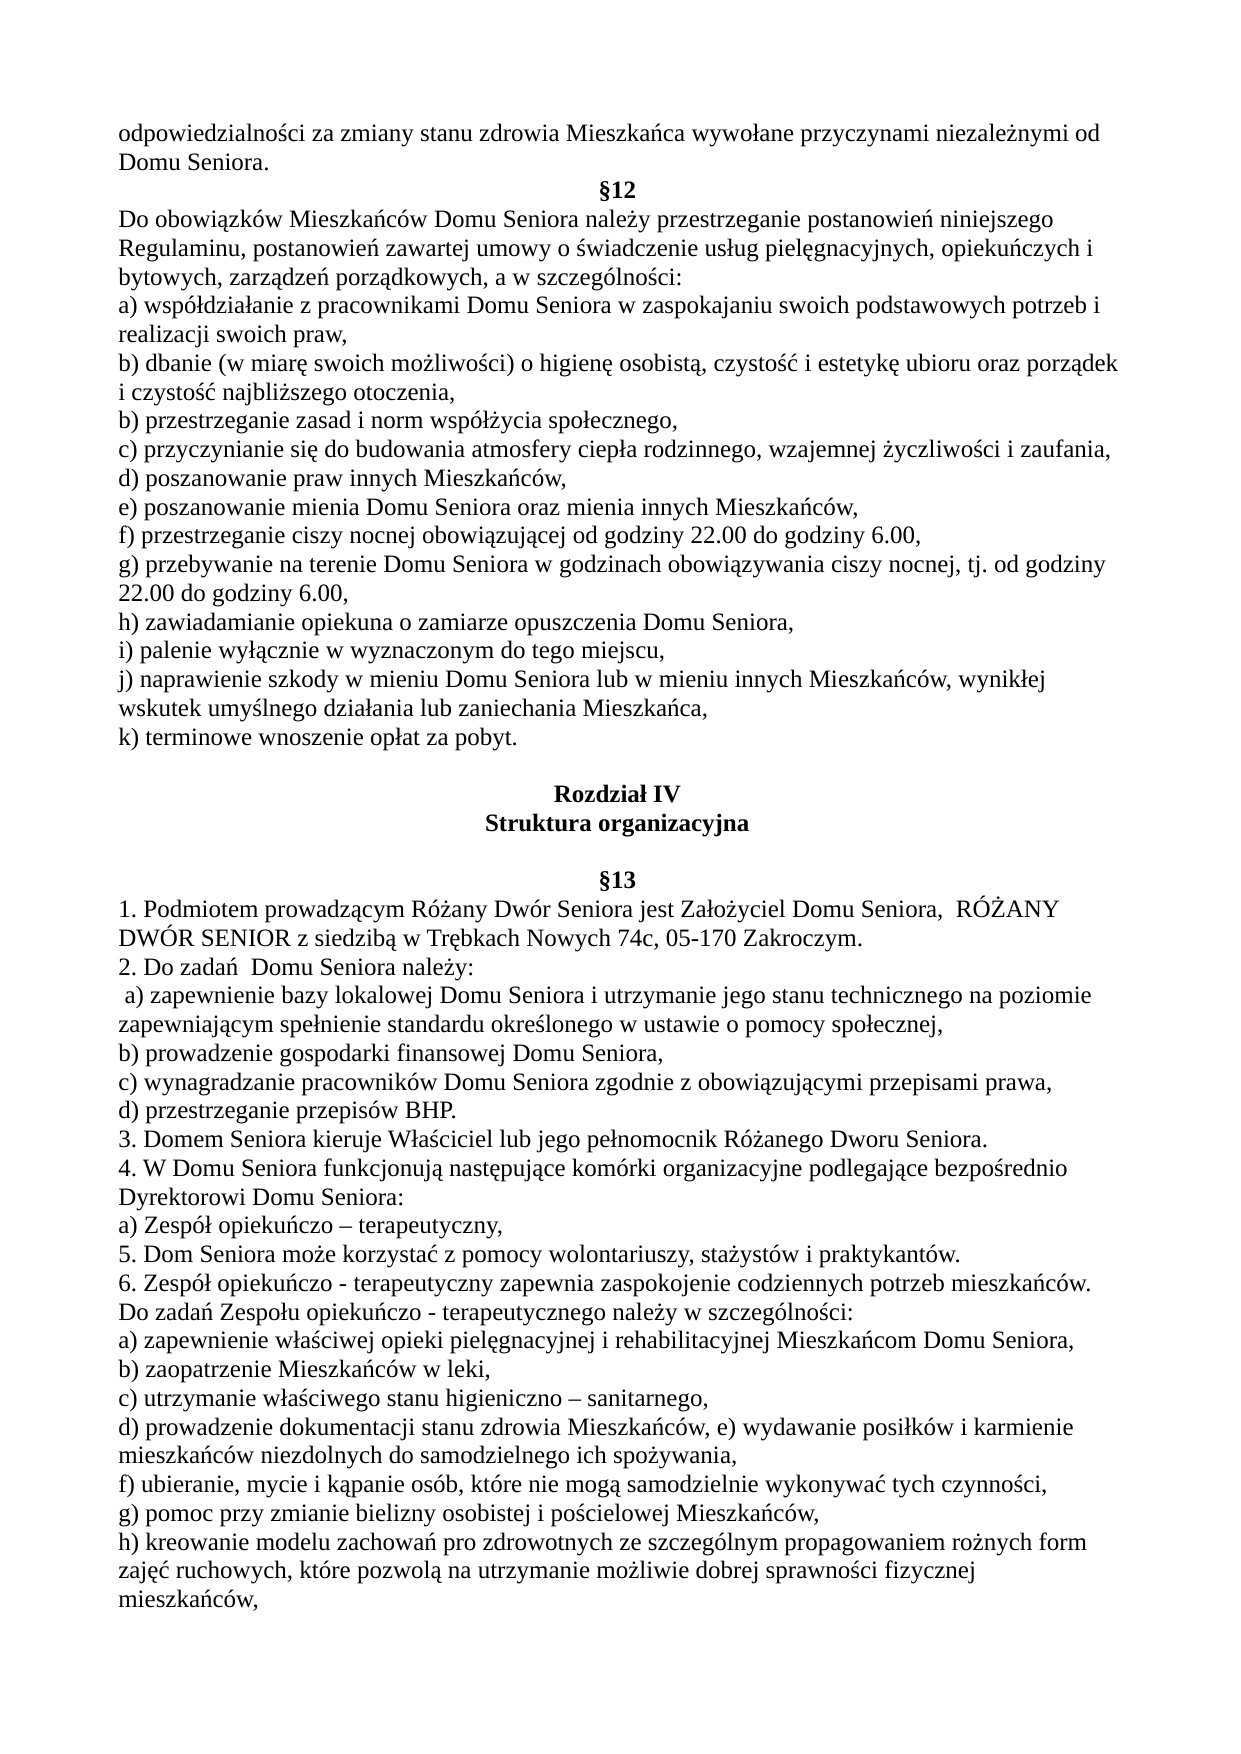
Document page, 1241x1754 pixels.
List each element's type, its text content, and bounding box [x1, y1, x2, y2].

text h) kreowanie modelu zachowań pro zdrowotnych ze szczególnym propagowaniem rożnych form zajęć ruchowych, które pozwolą na utrzymanie możliwie dobrej sprawności fizycznej mieszkańców, [118, 1527, 1122, 1613]
text b) przestrzeganie zasad i norm współżycia społecznego, [118, 406, 1122, 434]
text 5. Dom Seniora może korzystać z pomocy wolontariuszy, stażystów i praktykantów. [118, 1239, 1122, 1268]
text a) Zespół opiekuńczo – terapeutyczny, [118, 1211, 1122, 1239]
text d) przestrzeganie przepisów BHP. [118, 1096, 1122, 1124]
text d) prowadzenie dokumentacji stanu zdrowia Mieszkańców, e) wydawanie posiłków i karmienie mieszkańców niezdolnych do samodzielnego ich spożywania, [118, 1412, 1122, 1469]
text odpowiedzialności za zmiany stanu zdrowia Mieszkańca wywołane przyczynami niezależnymi od Domu Seniora. [118, 118, 1122, 176]
text e) poszanowanie mienia Domu Seniora oraz mienia innych Mieszkańców, [118, 492, 1122, 521]
text Struktura organizacyjna [118, 808, 1122, 837]
text c) przyczynianie się do budowania atmosfery ciepła rodzinnego, wzajemnej życzliwości i zaufania, d) poszanowanie praw innych Mieszkańców, [118, 434, 1122, 492]
text 4. W Domu Seniora funkcjonują następujące komórki organizacyjne podlegające bezpośrednio Dyrektorowi Domu Seniora: [118, 1153, 1122, 1211]
text f) przestrzeganie ciszy nocnej obowiązującej od godziny 22.00 do godziny 6.00, [118, 521, 1122, 549]
text b) dbanie (w miarę swoich możliwości) o higienę osobistą, czystość i estetykę ubioru oraz porządek i czystość najbliższego otoczenia, [118, 348, 1122, 406]
text 2. Do zadań Domu Seniora należy: [118, 952, 1122, 981]
text §12 [118, 176, 1122, 204]
text Rozdział IV [118, 779, 1122, 808]
text b) zaopatrzenie Mieszkańców w leki, [118, 1354, 1122, 1383]
text Do obowiązków Mieszkańców Domu Seniora należy przestrzeganie postanowień niniejszego Regulaminu, postanowień zawartej umowy o świadczenie usług pielęgnacyjnych, opiekuńczych i bytowych, zarządzeń porządkowych, a w szczególności: [118, 204, 1122, 291]
text 3. Domem Seniora kieruje Właściciel lub jego pełnomocnik Różanego Dworu Seniora. [118, 1124, 1122, 1153]
text §13 [118, 866, 1122, 894]
text g) pomoc przy zmianie bielizny osobistej i pościelowej Mieszkańców, [118, 1498, 1122, 1527]
text f) ubieranie, mycie i kąpanie osób, które nie mogą samodzielnie wykonywać tych czynności, [118, 1469, 1122, 1498]
text c) utrzymanie właściwego stanu higieniczno – sanitarnego, [118, 1383, 1122, 1412]
text a) zapewnienie bazy lokalowej Domu Seniora i utrzymanie jego stanu technicznego na poziomie zapewniającym spełnienie standardu określonego w ustawie o pomocy społecznej, [118, 981, 1122, 1038]
text j) naprawienie szkody w mieniu Domu Seniora lub w mieniu innych Mieszkańców, wynikłej wskutek umyślnego działania lub zaniechania Mieszkańca, [118, 664, 1122, 722]
text b) prowadzenie gospodarki finansowej Domu Seniora, [118, 1038, 1122, 1067]
text h) zawiadamianie opiekuna o zamiarze opuszczenia Domu Seniora, [118, 607, 1122, 636]
text 6. Zespół opiekuńczo - terapeutyczny zapewnia zaspokojenie codziennych potrzeb mieszkańców. Do zadań Zespołu opiekuńczo - terapeutycznego należy w szczególności: [118, 1268, 1122, 1326]
text k) terminowe wnoszenie opłat za pobyt. [118, 722, 1122, 751]
text i) palenie wyłącznie w wyznaczonym do tego miejscu, [118, 636, 1122, 664]
text g) przebywanie na terenie Domu Seniora w godzinach obowiązywania ciszy nocnej, tj. od godziny 22.00 do godziny 6.00, [118, 549, 1122, 607]
text a) zapewnienie właściwej opieki pielęgnacyjnej i rehabilitacyjnej Mieszkańcom Domu Seniora, [118, 1326, 1122, 1354]
text c) wynagradzanie pracowników Domu Seniora zgodnie z obowiązującymi przepisami prawa, [118, 1067, 1122, 1096]
text 1. Podmiotem prowadzącym Różany Dwór Seniora jest Założyciel Domu Seniora, RÓŻANY DWÓR SENIOR z siedzibą w Trębkach Nowych 74c, 05-170 Zakroczym. [118, 894, 1122, 952]
text a) współdziałanie z pracownikami Domu Seniora w zaspokajaniu swoich podstawowych potrzeb i realizacji swoich praw, [118, 291, 1122, 348]
